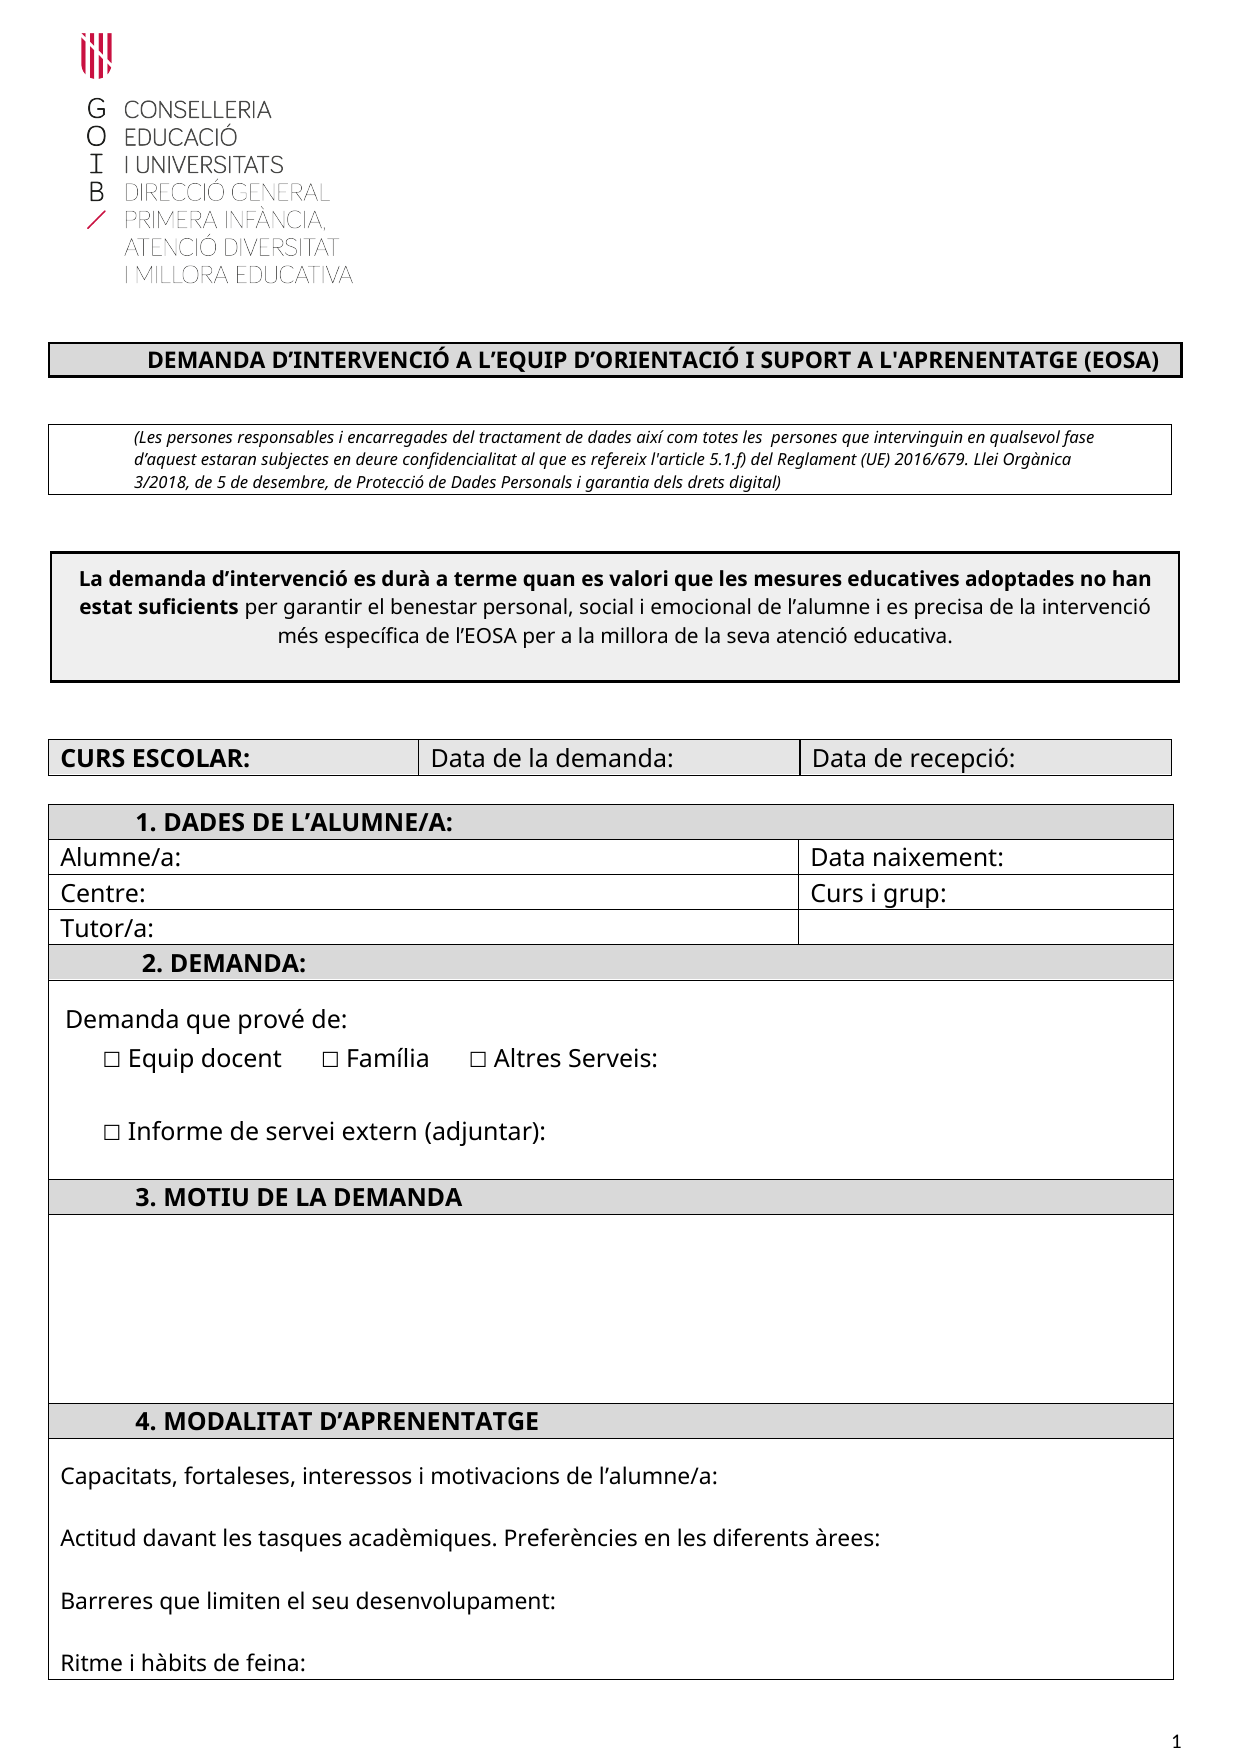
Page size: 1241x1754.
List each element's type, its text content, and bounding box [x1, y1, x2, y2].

table_cell [49, 1215, 1173, 1403]
table_header DEMANDA D’INTERVENCIÓ A L’EQUIP D’ORIENTACIÓ I SUPORT A L'APRENENTATGE (EOSA) [50, 344, 1180, 375]
table_cell Centre: [49, 875, 798, 909]
table_cell [799, 910, 1173, 944]
table_header La demanda d’intervenció es durà a terme quan es valori que les mesures educatives adoptades no han estat suficients per garantir el benestar personal, social i emocional de l’alumne i es precisa de la intervenció més específica de l’EOSA per a la millora de la seva atenció educativa. [52, 554, 1178, 680]
table_header (Les persones responsables i encarregades del tractament de dades així com totes les persones que intervinguin en qualsevol fase d’aquest estaran subjectes en deure confidencialitat al que es refereix l'article 5.1.f) del Reglament (UE) 2016/679. Llei Orgànica 3/2018, de 5 de desembre, de Protecció de Dades Personals i garantia dels drets digital) [49, 425, 1171, 493]
table_header CURS ESCOLAR: [49, 740, 418, 774]
table_header 1. DADES DE L’ALUMNE/A: [49, 805, 1173, 839]
table_cell Curs i grup: [799, 875, 1173, 909]
table_cell 4. MODALITAT D’APRENENTATGE [49, 1404, 1173, 1438]
table_header Data de recepció: [801, 740, 1171, 774]
table_header Data de la demanda: [419, 740, 799, 774]
table_cell Tutor/a: [49, 910, 798, 944]
table_cell Capacitats, fortaleses, interessos i motivacions de l’alumne/a: Actitud davant les tasques acadèmiques. Preferències en les diferents àrees: Barreres que limiten el seu desenvolupament: Ritme i hàbits de feina: [49, 1439, 1173, 1678]
table_cell Demanda que prové de: ☐ Equip docent ☐ Família ☐ Altres Serveis: ☐ Informe de servei extern (adjuntar): [49, 981, 1173, 1179]
table_cell 2. DEMANDA: [49, 945, 1173, 979]
picture [59, 18, 371, 298]
table_cell 3. MOTIU DE LA DEMANDA [49, 1180, 1173, 1214]
table_cell Alumne/a: [49, 840, 798, 874]
table_cell Data naixement: [799, 840, 1173, 874]
